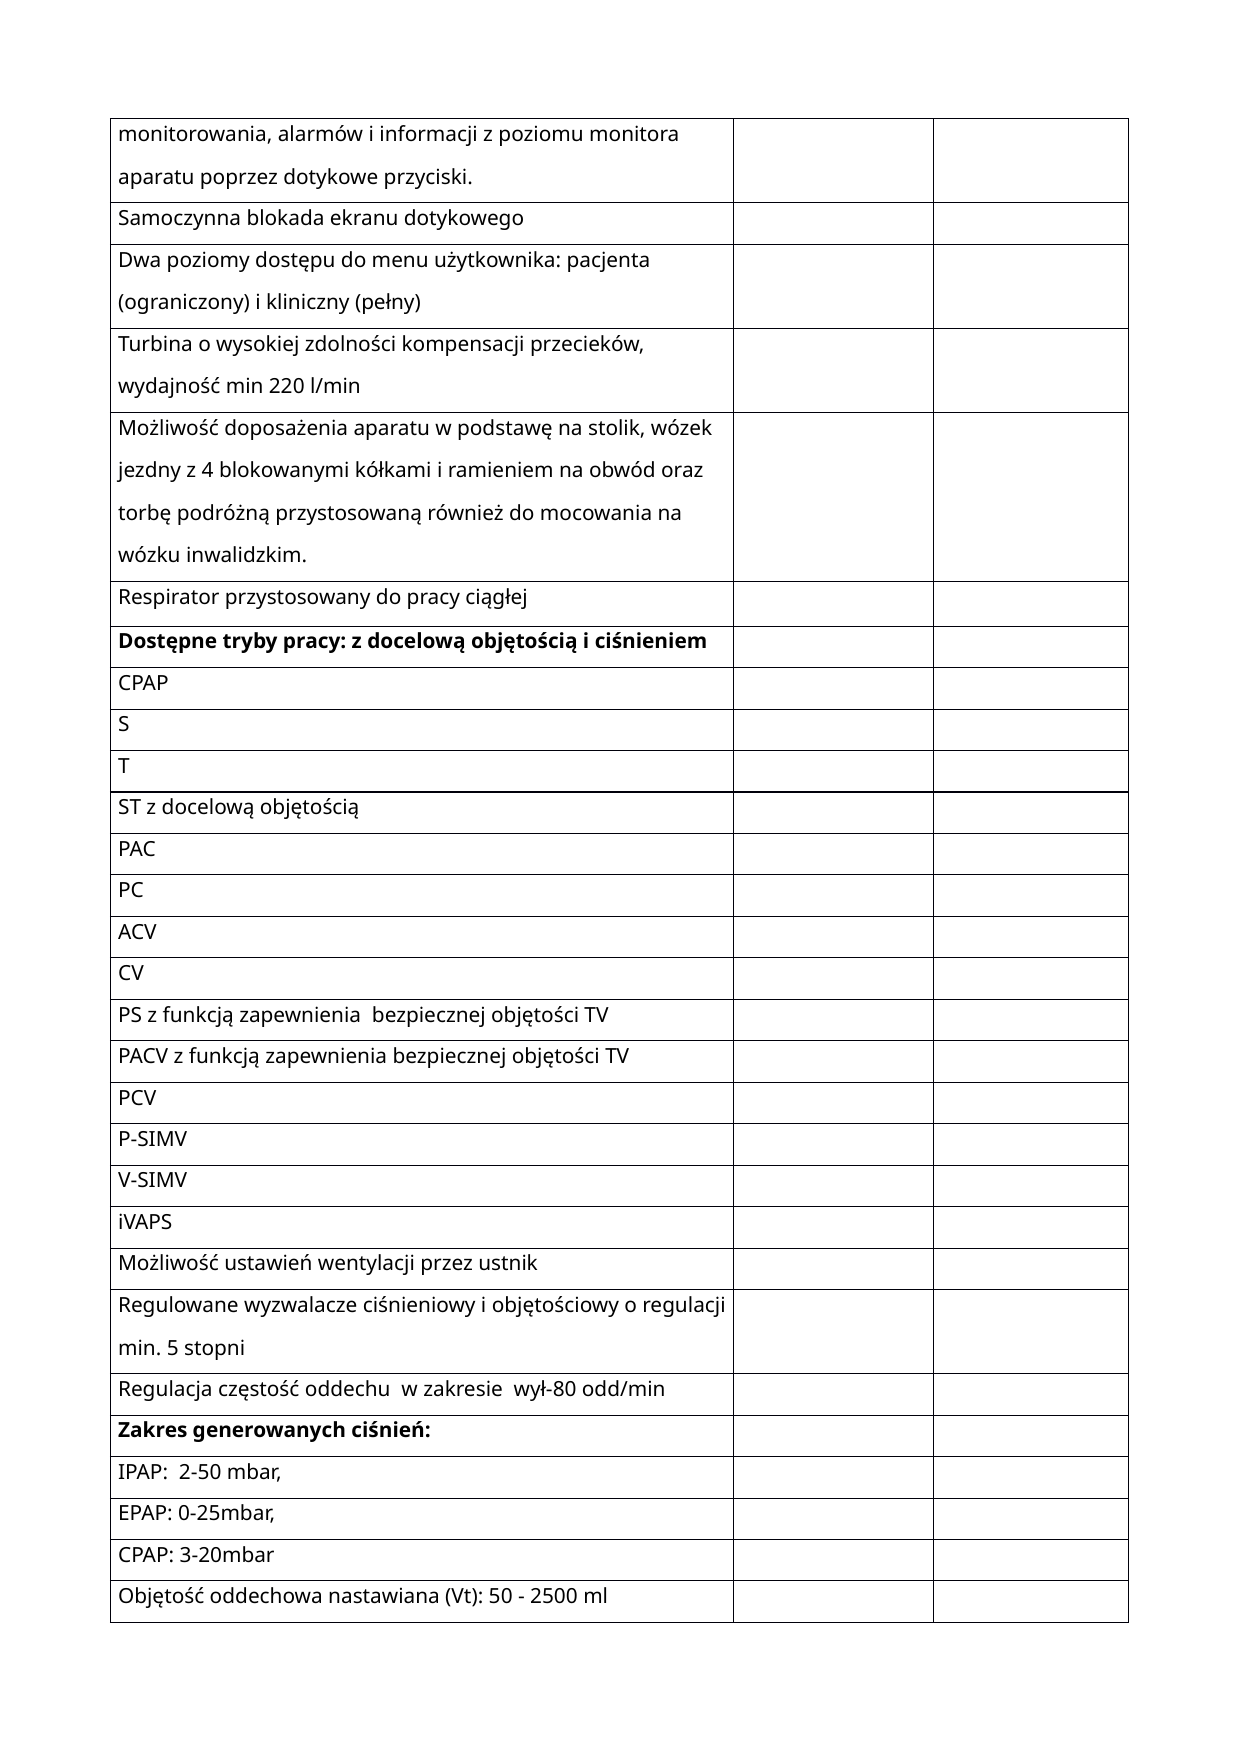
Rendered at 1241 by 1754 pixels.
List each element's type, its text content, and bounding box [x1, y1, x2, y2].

table_cell [734, 1124, 933, 1164]
table_cell [934, 1207, 1128, 1247]
table_cell [934, 1581, 1128, 1622]
table_cell [934, 875, 1128, 916]
table_cell [734, 834, 933, 874]
table_cell [934, 668, 1128, 708]
table_cell EPAP: 0-25mbar, [111, 1499, 733, 1539]
table_cell [934, 793, 1128, 833]
table_cell [934, 119, 1128, 202]
table_cell Objętość oddechowa nastawiana (Vt): 50 - 2500 ml [111, 1581, 733, 1622]
table_cell [934, 1041, 1128, 1082]
table_cell [934, 958, 1128, 999]
table_cell PS z funkcją zapewnienia bezpiecznej objętości TV [111, 1000, 733, 1040]
table_cell [934, 1457, 1128, 1497]
table_cell [734, 1041, 933, 1082]
table_cell [934, 245, 1128, 328]
table_cell [734, 1083, 933, 1123]
table_cell [934, 1083, 1128, 1123]
table_cell [734, 1457, 933, 1497]
table_cell iVAPS [111, 1207, 733, 1247]
table_cell [934, 1166, 1128, 1206]
table_cell P-SIMV [111, 1124, 733, 1164]
table_cell Respirator przystosowany do pracy ciągłej [111, 582, 733, 626]
table_cell IPAP: 2-50 mbar, [111, 1457, 733, 1497]
table_cell Możliwość ustawień wentylacji przez ustnik [111, 1249, 733, 1289]
table_cell ACV [111, 917, 733, 957]
table_cell V-SIMV [111, 1166, 733, 1206]
table_cell [734, 1166, 933, 1206]
table_cell [734, 1000, 933, 1040]
table_cell Dwa poziomy dostępu do menu użytkownika: pacjenta (ograniczony) i kliniczny (pełny) [111, 245, 733, 328]
table_cell [934, 413, 1128, 581]
table_cell [734, 582, 933, 626]
table_cell [934, 203, 1128, 244]
table_cell [734, 958, 933, 999]
table_cell PCV [111, 1083, 733, 1123]
table_cell [934, 1374, 1128, 1414]
table_cell [934, 1124, 1128, 1164]
table_cell S [111, 710, 733, 750]
table_cell Regulacja częstość oddechu w zakresie wył-80 odd/min [111, 1374, 733, 1414]
table_cell [734, 119, 933, 202]
table_cell [934, 1499, 1128, 1539]
table_cell [734, 1540, 933, 1580]
table_cell [734, 627, 933, 667]
table_cell [934, 1249, 1128, 1289]
table_cell [934, 751, 1128, 791]
table_cell [734, 1374, 933, 1414]
table_cell CPAP: 3-20mbar [111, 1540, 733, 1580]
table_cell [934, 1540, 1128, 1580]
table_cell [734, 793, 933, 833]
table_cell PC [111, 875, 733, 916]
table_cell [734, 1416, 933, 1456]
table_cell [734, 710, 933, 750]
table_cell [734, 1581, 933, 1622]
table_cell [734, 1290, 933, 1373]
table_cell [734, 751, 933, 791]
table_cell Regulowane wyzwalacze ciśnieniowy i objętościowy o regulacji min. 5 stopni [111, 1290, 733, 1373]
table_cell [734, 413, 933, 581]
table_cell [734, 875, 933, 916]
table_cell [734, 1249, 933, 1289]
table_cell [734, 245, 933, 328]
table_cell Turbina o wysokiej zdolności kompensacji przecieków, wydajność min 220 l/min [111, 329, 733, 412]
table_cell PAC [111, 834, 733, 874]
table_cell CPAP [111, 668, 733, 708]
table_cell Samoczynna blokada ekranu dotykowego [111, 203, 733, 244]
table_cell [934, 917, 1128, 957]
table_cell Możliwość doposażenia aparatu w podstawę na stolik, wózek jezdny z 4 blokowanymi kółkami i ramieniem na obwód oraz torbę podróżną przystosowaną również do mocowania na wózku inwalidzkim. [111, 413, 733, 581]
table_cell [734, 329, 933, 412]
table_cell [934, 1416, 1128, 1456]
table_cell [934, 582, 1128, 626]
table_cell [934, 834, 1128, 874]
table_cell [934, 329, 1128, 412]
table_cell monitorowania, alarmów i informacji z poziomu monitora aparatu poprzez dotykowe przyciski. [111, 119, 733, 202]
table_cell T [111, 751, 733, 791]
table_cell Dostępne tryby pracy: z docelową objętością i ciśnieniem [111, 627, 733, 667]
table_cell [934, 1290, 1128, 1373]
table_cell [934, 1000, 1128, 1040]
table_cell [734, 1499, 933, 1539]
table_cell ST z docelową objętością [111, 793, 733, 833]
table_cell [734, 1207, 933, 1247]
table_cell [934, 627, 1128, 667]
table_cell PACV z funkcją zapewnienia bezpiecznej objętości TV [111, 1041, 733, 1082]
table_cell Zakres generowanych ciśnień: [111, 1416, 733, 1456]
table_cell [734, 668, 933, 708]
table_cell [734, 917, 933, 957]
table_cell CV [111, 958, 733, 999]
table_cell [734, 203, 933, 244]
table_cell [934, 710, 1128, 750]
